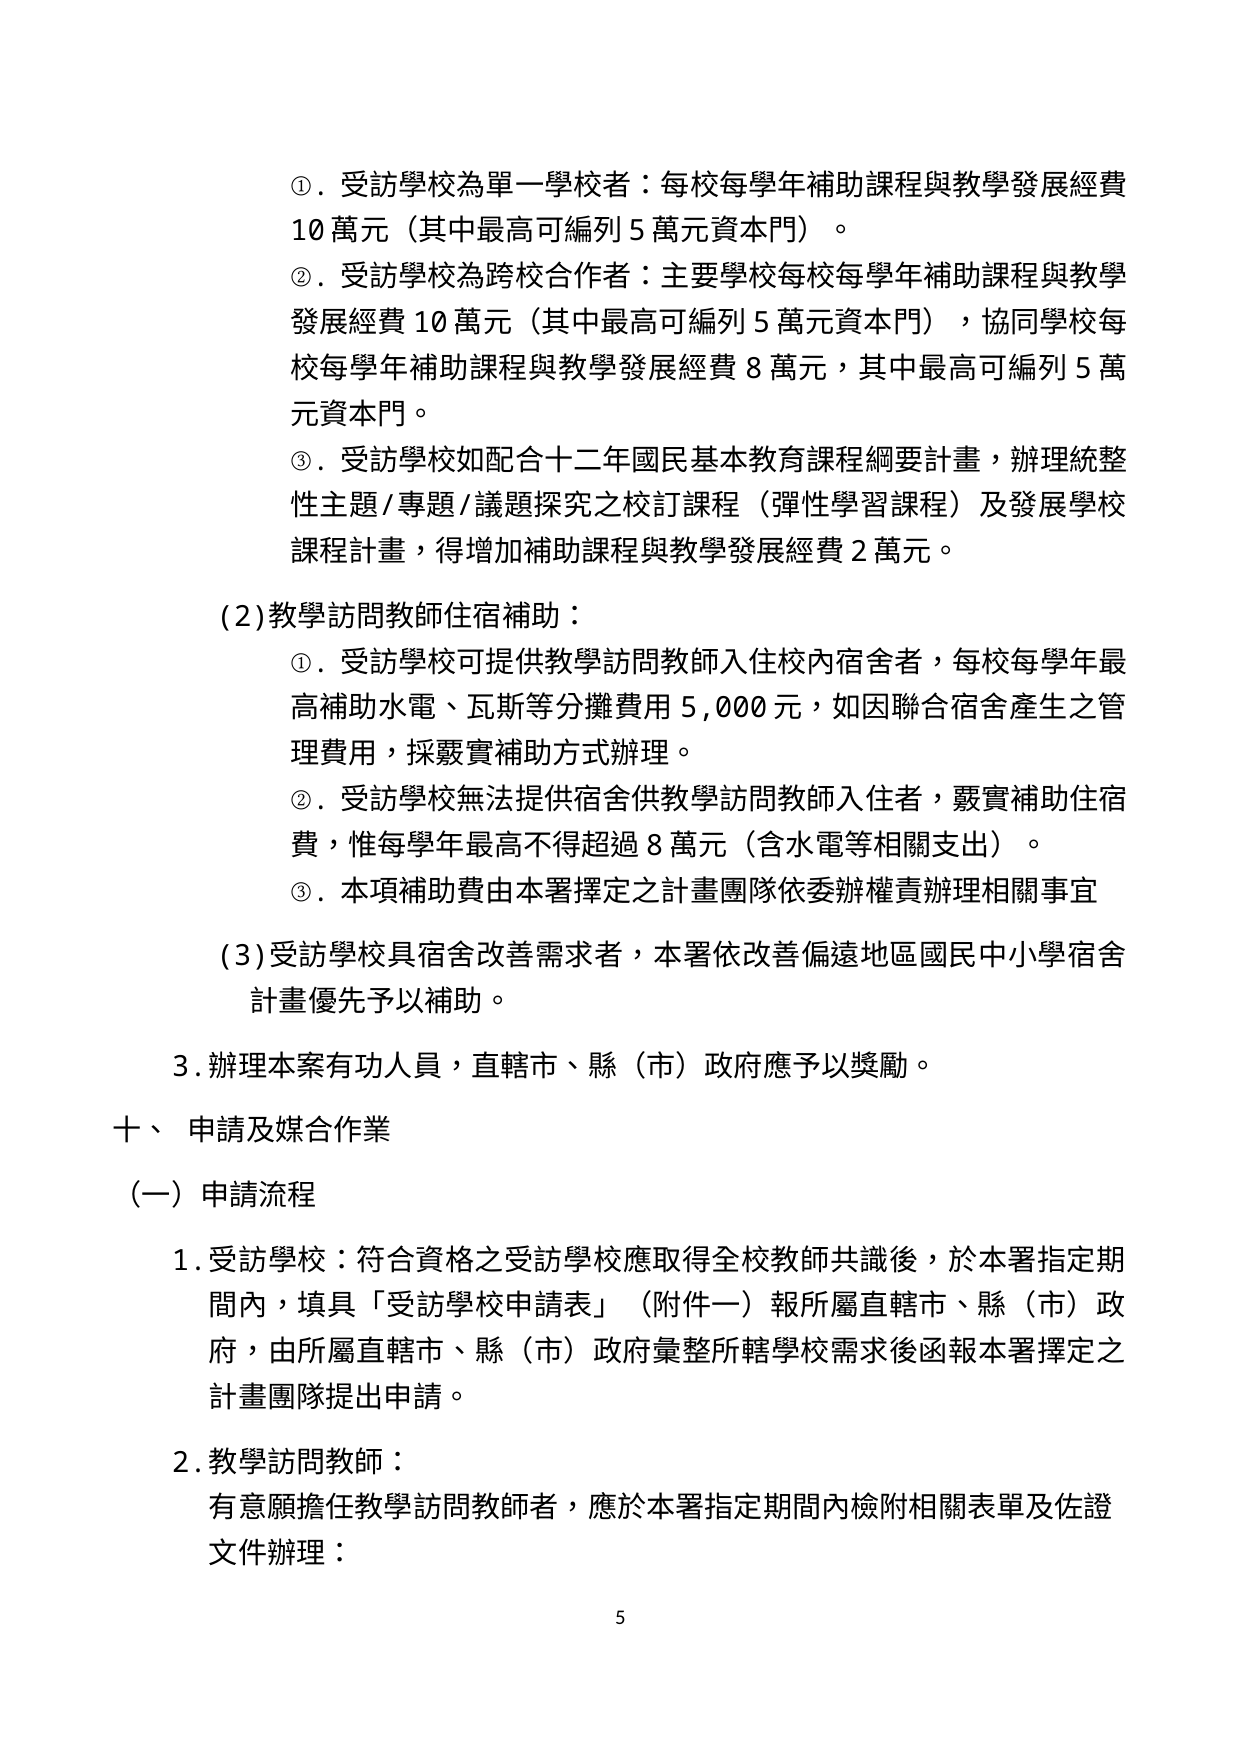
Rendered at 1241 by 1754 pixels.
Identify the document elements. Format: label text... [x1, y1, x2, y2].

list 受訪學校如配合十二年國民基本教育課程綱要計畫，辦理統整性主題/專題/議題探究之校訂課程（彈性學習課程）及發展學校課程計畫，得增加補助課程與教學發展經費2萬元。 [290, 433, 1128, 571]
text （一）申請流程 [112, 1169, 1128, 1214]
list 受訪學校可提供教學訪問教師入住校內宿舍者，每校每學年最高補助水電、瓦斯等分攤費用5,000元，如因聯合宿舍產生之管理費用，採覈實補助方式辦理。 [290, 635, 1128, 773]
list 受訪學校為單一學校者：每校每學年補助課程與教學發展經費10萬元（其中最高可編列5萬元資本門）。 [290, 158, 1128, 250]
list 辦理本案有功人員，直轄市、縣（市）政府應予以獎勵。 [172, 1039, 1128, 1085]
list 受訪學校無法提供宿舍供教學訪問教師入住者，覈實補助住宿費，惟每學年最高不得超過8萬元（含水電等相關支出）。 [290, 773, 1128, 864]
text (3)受訪學校具宿舍改善需求者，本署依改善偏遠地區國民中小學宿舍計畫優先予以補助。 [216, 929, 1128, 1021]
list 教學訪問教師： 有意願擔任教學訪問教師者，應於本署指定期間內檢附相關表單及佐證文件辦理： [172, 1435, 1128, 1573]
list 本項補助費由本署擇定之計畫團隊依委辦權責辦理相關事宜 [290, 864, 1128, 910]
list 受訪學校：符合資格之受訪學校應取得全校教師共識後，於本署指定期間內，填具「受訪學校申請表」（附件一）報所屬直轄市、縣（市）政府，由所屬直轄市、縣（市）政府彙整所轄學校需求後函報本署擇定之計畫團隊提出申請。 [172, 1233, 1128, 1417]
text (2)教學訪問教師住宿補助： [216, 589, 1128, 635]
list 申請及媒合作業 [112, 1104, 1128, 1150]
list 受訪學校為跨校合作者：主要學校每校每學年補助課程與教學發展經費10萬元（其中最高可編列5萬元資本門），協同學校每校每學年補助課程與教學發展經費8萬元，其中最高可編列5萬元資本門。 [290, 250, 1128, 433]
